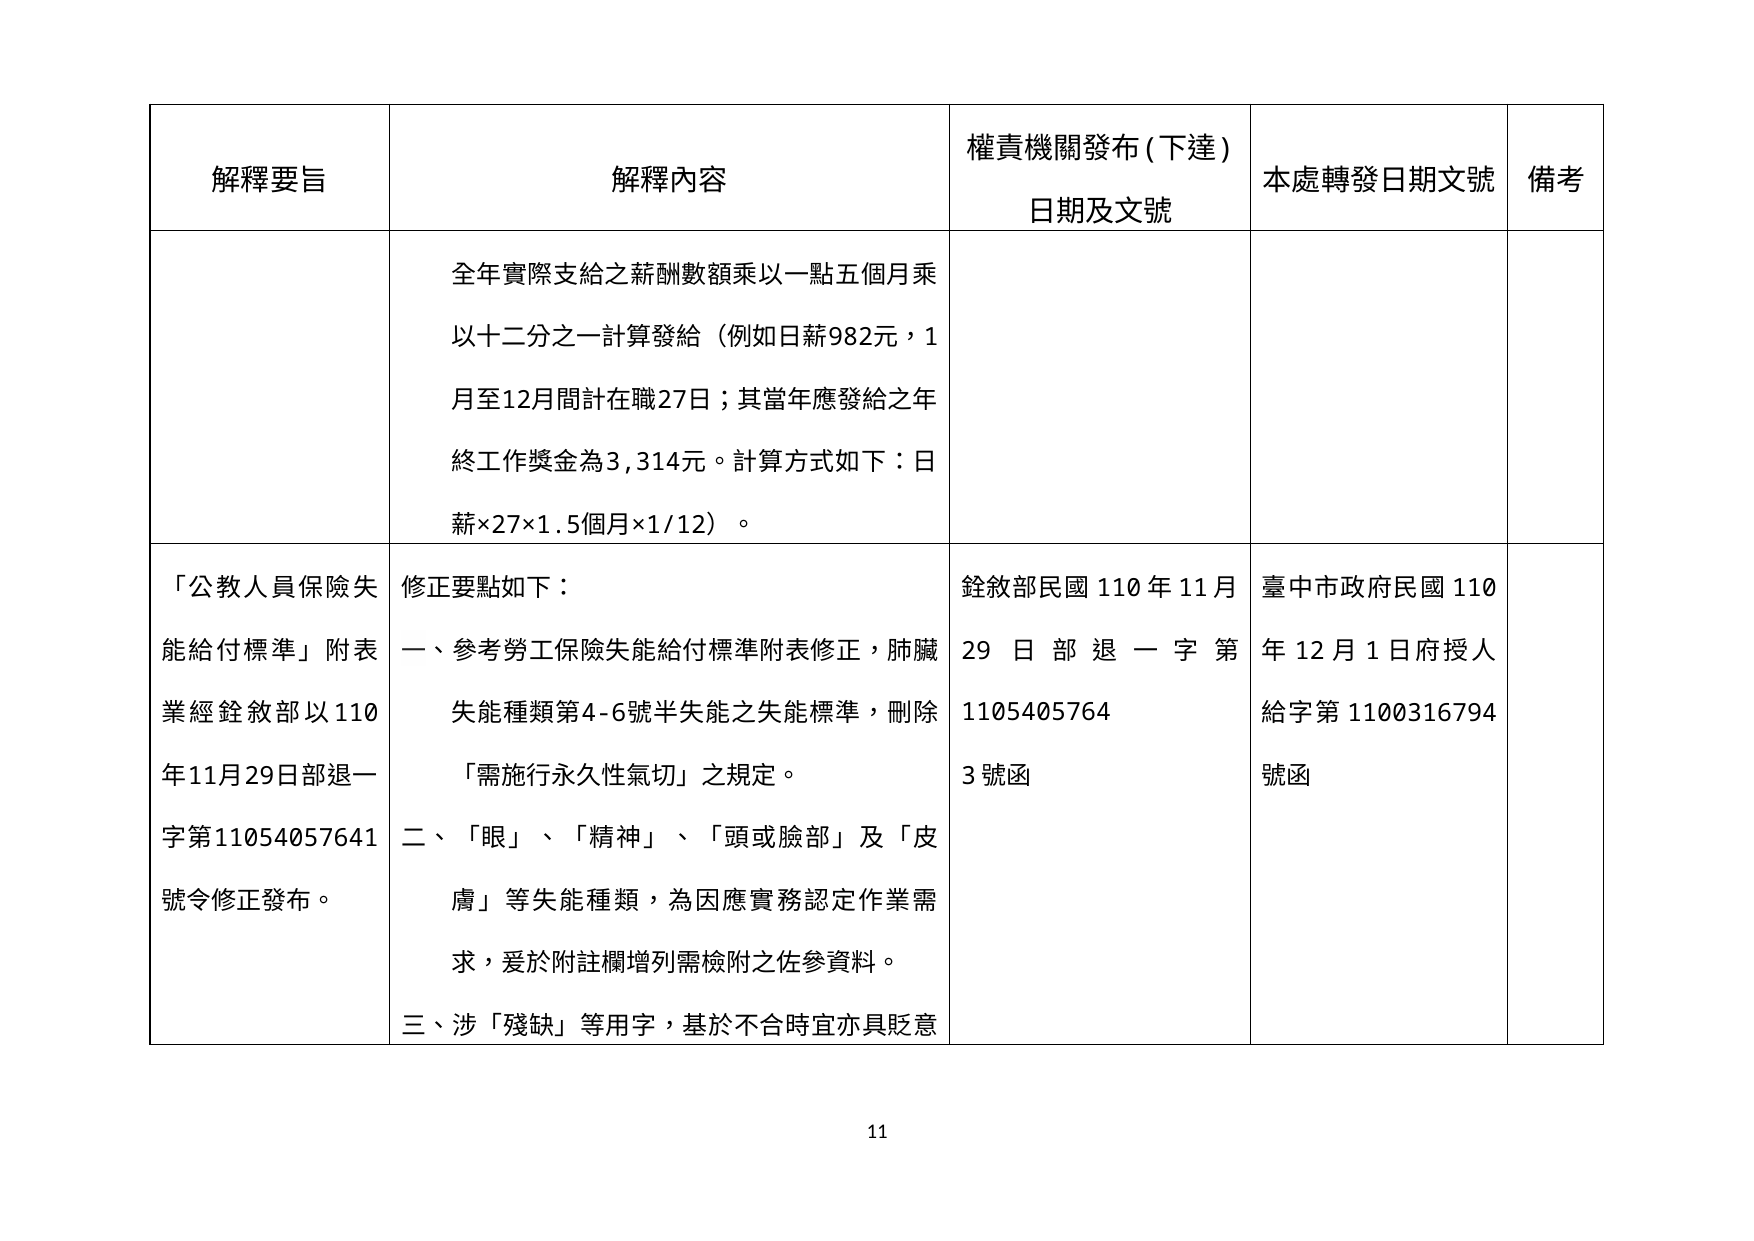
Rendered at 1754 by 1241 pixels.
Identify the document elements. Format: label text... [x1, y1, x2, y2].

table_header 權責機關發布(下達) 日期及文號 [950, 105, 1250, 229]
table_cell 修正要點如下： 一、參考勞工保險失能給付標準附表修正，肺臟失能種類第4-6號半失能之失能標準，刪除「需施行永久性氣切」之規定。 二、「眼」、「精神」、「頭或臉部」及「皮膚」等失能種類，為因應實務認定作業需求，爰於附註欄增列需檢附之佐參資料。 三、涉「殘缺」等用字，基於不合時宜亦具貶意 [390, 544, 949, 1044]
table_cell [1508, 544, 1603, 1044]
table_cell [1508, 231, 1603, 543]
table_cell [1251, 231, 1507, 543]
table_cell [950, 231, 1250, 543]
table_cell 臺中市政府民國110年12月1日府授人給字第1100316794號函 [1251, 544, 1507, 1044]
table_cell 銓敘部民國110年11月29日部退一字第1105405764 3號函 [950, 544, 1250, 1044]
table_header 備考 [1508, 105, 1603, 229]
table_header 本處轉發日期文號 [1251, 105, 1507, 229]
table_cell 全年實際支給之薪酬數額乘以一點五個月乘以十二分之一計算發給（例如日薪982元，1月至12月間計在職27日；其當年應發給之年終工作獎金為3,314元。計算方式如下：日薪×27×1.5個月×1/12）。 [390, 231, 949, 543]
table_cell [151, 231, 389, 543]
table_cell 「公教人員保險失能給付標準」附表業經銓敘部以110年11月29日部退一字第11054057641號令修正發布。 [151, 544, 389, 1044]
table_header 解釋要旨 [151, 105, 389, 229]
table_header 解釋內容 [390, 105, 949, 229]
